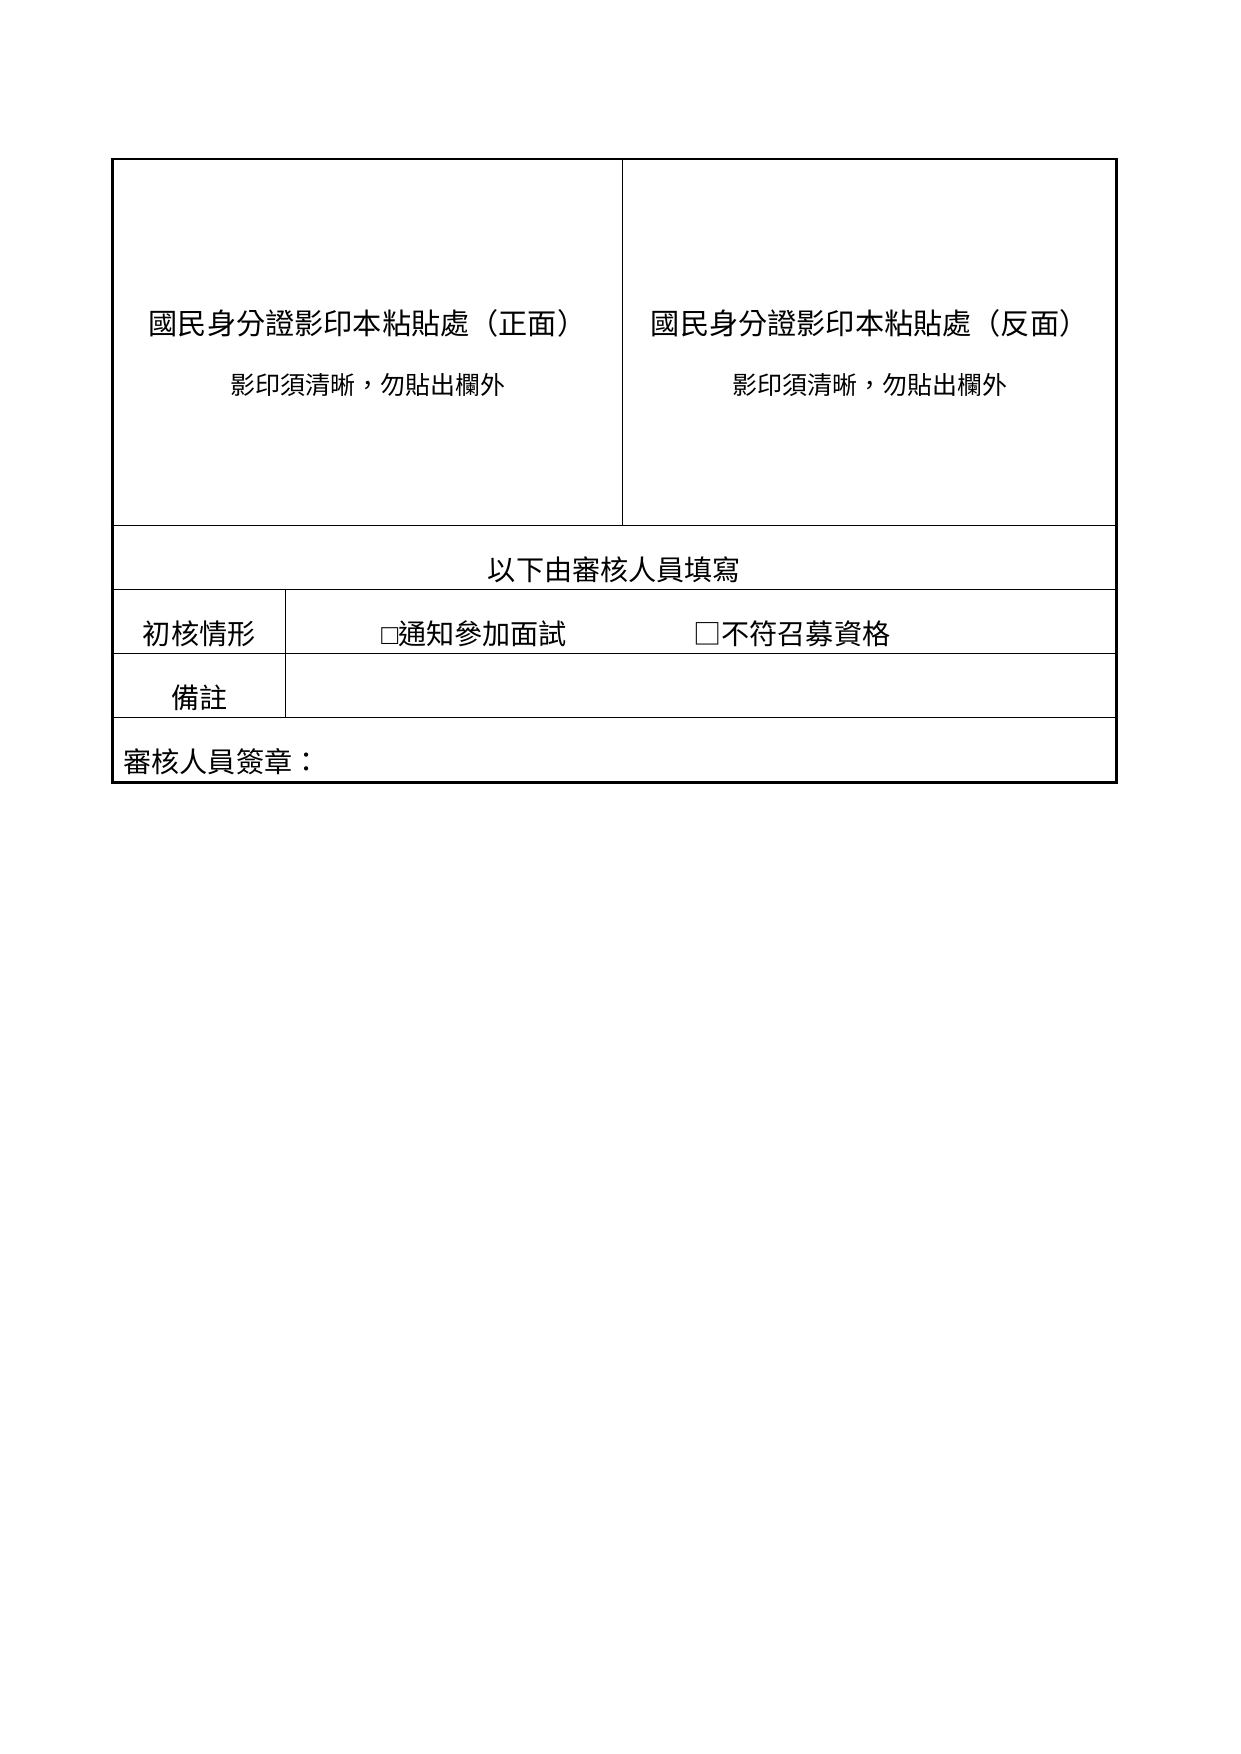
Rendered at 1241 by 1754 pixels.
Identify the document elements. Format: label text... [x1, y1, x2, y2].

table_cell 審核人員簽章： [114, 718, 1115, 781]
table_cell [286, 654, 1115, 717]
table_cell 國民身分證影印本粘貼處（反面） 影印須清晰，勿貼出欄外 [623, 160, 1115, 524]
table_cell 初核情形 [114, 590, 285, 653]
table_cell □通知參加面試 □不符召募資格 [286, 590, 1115, 653]
table_cell 備註 [114, 654, 285, 717]
table_cell 國民身分證影印本粘貼處（正面） 影印須清晰，勿貼出欄外 [114, 160, 622, 524]
table_cell 以下由審核人員填寫 [114, 526, 1115, 589]
